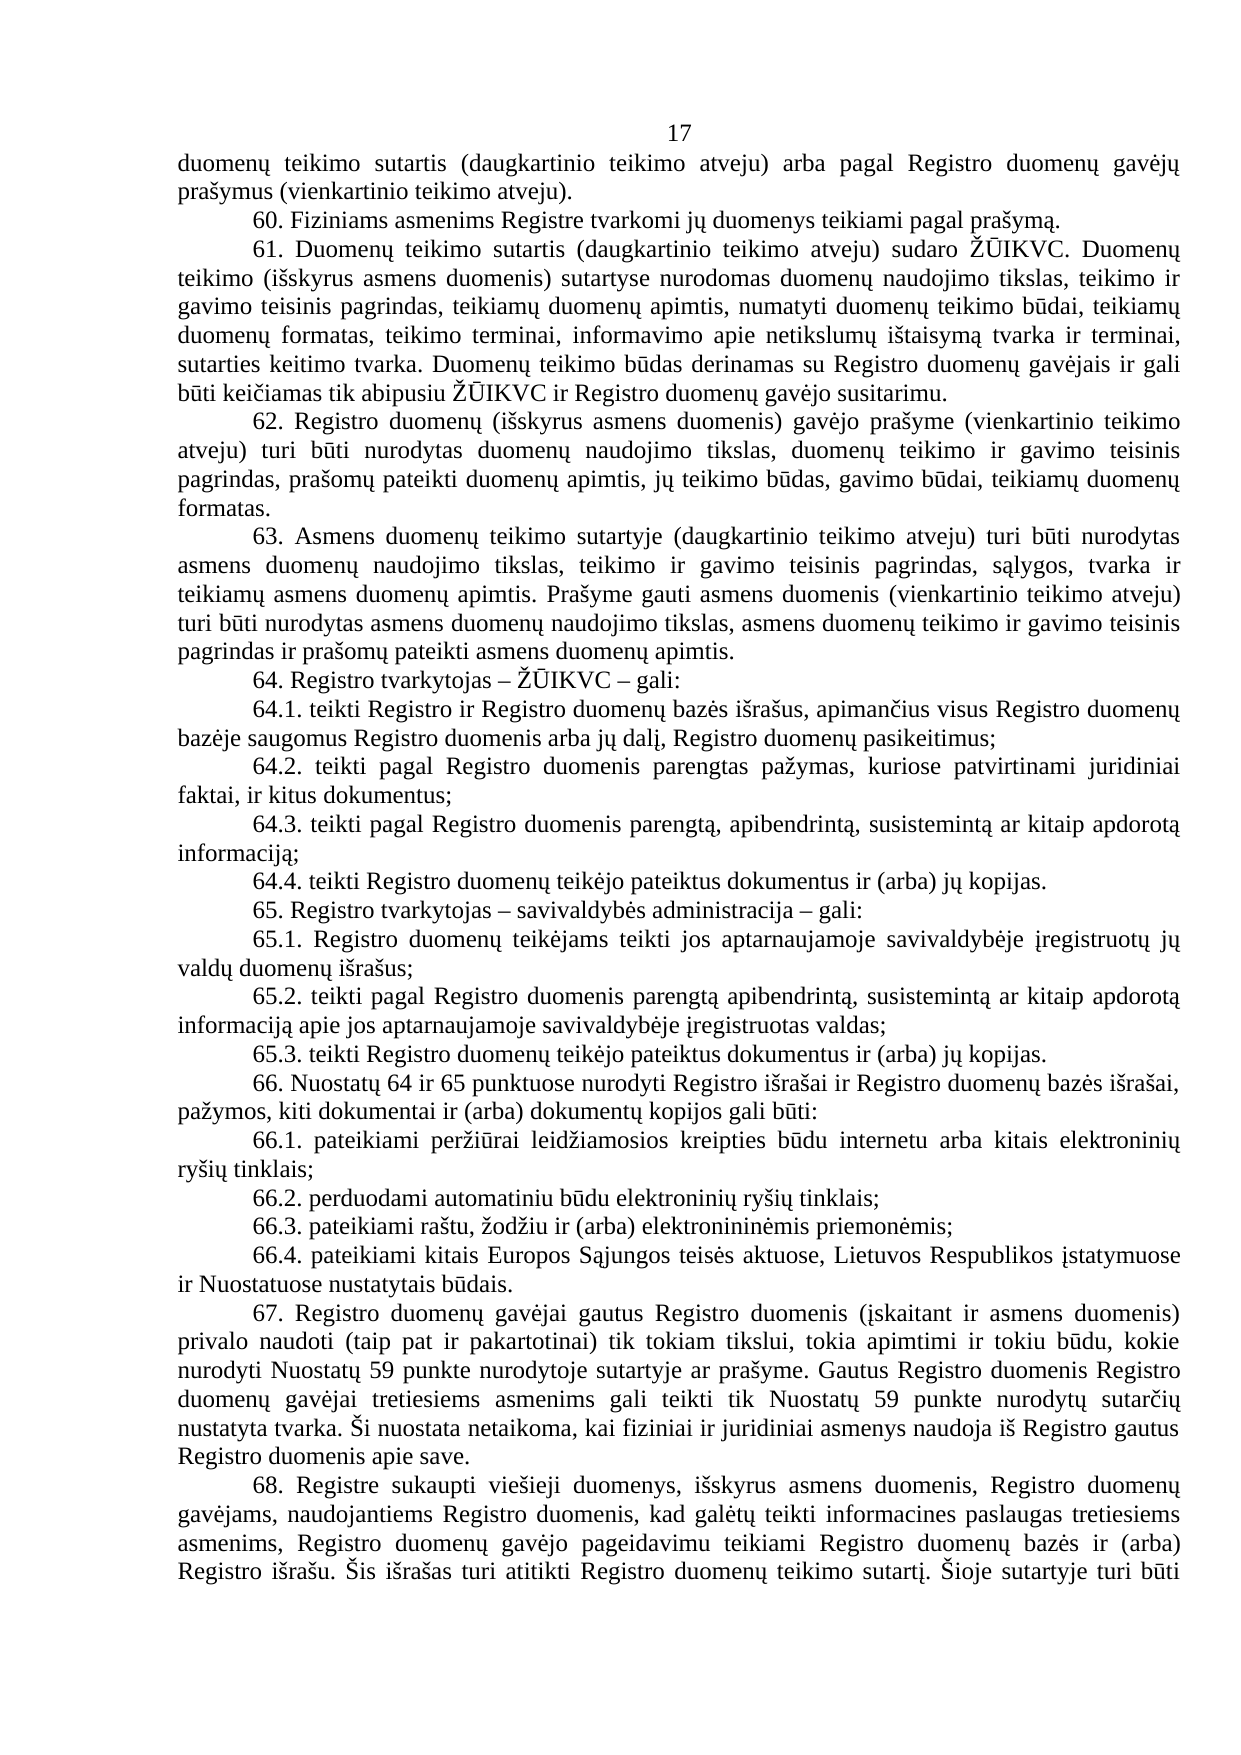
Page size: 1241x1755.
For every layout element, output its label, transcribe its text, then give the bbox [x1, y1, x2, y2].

text 65.2. teikti pagal Registro duomenis parengtą apibendrintą, susistemintą ar kitaip apdorotą informaciją apie jos aptarnaujamoje savivaldybėje įregistruotas valdas; [177, 981, 1181, 1039]
text 66.4. pateikiami kitais Europos Sąjungos teisės aktuose, Lietuvos Respublikos įstatymuose ir Nuostatuose nustatytais būdais. [177, 1240, 1181, 1298]
text 60. Fiziniams asmenims Registre tvarkomi jų duomenys teikiami pagal prašymą. [177, 205, 1181, 234]
text 67. Registro duomenų gavėjai gautus Registro duomenis (įskaitant ir asmens duomenis) privalo naudoti (taip pat ir pakartotinai) tik tokiam tikslui, tokia apimtimi ir tokiu būdu, kokie nurodyti Nuostatų 59 punkte nurodytoje sutartyje ar prašyme. Gautus Registro duomenis Registro duomenų gavėjai tretiesiems asmenims gali teikti tik Nuostatų 59 punkte nurodytų sutarčių nustatyta tvarka. Ši nuostata netaikoma, kai fiziniai ir juridiniai asmenys naudoja iš Registro gautus Registro duomenis apie save. [177, 1298, 1181, 1470]
text 66.1. pateikiami peržiūrai leidžiamosios kreipties būdu internetu arba kitais elektroninių ryšių tinklais; [177, 1125, 1181, 1183]
text 64.4. teikti Registro duomenų teikėjo pateiktus dokumentus ir (arba) jų kopijas. [177, 866, 1181, 895]
text 64.2. teikti pagal Registro duomenis parengtas pažymas, kuriose patvirtinami juridiniai faktai, ir kitus dokumentus; [177, 751, 1181, 809]
text 65.3. teikti Registro duomenų teikėjo pateiktus dokumentus ir (arba) jų kopijas. [177, 1039, 1181, 1068]
text 65.1. Registro duomenų teikėjams teikti jos aptarnaujamoje savivaldybėje įregistruotų jų valdų duomenų išrašus; [177, 924, 1181, 981]
text 68. Registre sukaupti viešieji duomenys, išskyrus asmens duomenis, Registro duomenų gavėjams, naudojantiems Registro duomenis, kad galėtų teikti informacines paslaugas tretiesiems asmenims, Registro duomenų gavėjo pageidavimu teikiami Registro duomenų bazės ir (arba) Registro išrašu. Šis išrašas turi atitikti Registro duomenų teikimo sutartį. Šioje sutartyje turi būti [177, 1470, 1181, 1585]
text 66.2. perduodami automatiniu būdu elektroninių ryšių tinklais; [177, 1183, 1181, 1211]
text 62. Registro duomenų (išskyrus asmens duomenis) gavėjo prašyme (vienkartinio teikimo atveju) turi būti nurodytas duomenų naudojimo tikslas, duomenų teikimo ir gavimo teisinis pagrindas, prašomų pateikti duomenų apimtis, jų teikimo būdas, gavimo būdai, teikiamų duomenų formatas. [177, 406, 1181, 521]
text 66. Nuostatų 64 ir 65 punktuose nurodyti Registro išrašai ir Registro duomenų bazės išrašai, pažymos, kiti dokumentai ir (arba) dokumentų kopijos gali būti: [177, 1068, 1181, 1125]
text 66.3. pateikiami raštu, žodžiu ir (arba) elektronininėmis priemonėmis; [177, 1211, 1181, 1240]
text duomenų teikimo sutartis (daugkartinio teikimo atveju) arba pagal Registro duomenų gavėjų prašymus (vienkartinio teikimo atveju). [177, 148, 1181, 205]
text 65. Registro tvarkytojas – savivaldybės administracija – gali: [177, 895, 1181, 924]
text 64.3. teikti pagal Registro duomenis parengtą, apibendrintą, susistemintą ar kitaip apdorotą informaciją; [177, 809, 1181, 866]
text 64.1. teikti Registro ir Registro duomenų bazės išrašus, apimančius visus Registro duomenų bazėje saugomus Registro duomenis arba jų dalį, Registro duomenų pasikeitimus; [177, 694, 1181, 751]
text 63. Asmens duomenų teikimo sutartyje (daugkartinio teikimo atveju) turi būti nurodytas asmens duomenų naudojimo tikslas, teikimo ir gavimo teisinis pagrindas, sąlygos, tvarka ir teikiamų asmens duomenų apimtis. Prašyme gauti asmens duomenis (vienkartinio teikimo atveju) turi būti nurodytas asmens duomenų naudojimo tikslas, asmens duomenų teikimo ir gavimo teisinis pagrindas ir prašomų pateikti asmens duomenų apimtis. [177, 521, 1181, 665]
text 64. Registro tvarkytojas – ŽŪIKVC – gali: [177, 665, 1181, 694]
text 61. Duomenų teikimo sutartis (daugkartinio teikimo atveju) sudaro ŽŪIKVC. Duomenų teikimo (išskyrus asmens duomenis) sutartyse nurodomas duomenų naudojimo tikslas, teikimo ir gavimo teisinis pagrindas, teikiamų duomenų apimtis, numatyti duomenų teikimo būdai, teikiamų duomenų formatas, teikimo terminai, informavimo apie netikslumų ištaisymą tvarka ir terminai, sutarties keitimo tvarka. Duomenų teikimo būdas derinamas su Registro duomenų gavėjais ir gali būti keičiamas tik abipusiu ŽŪIKVC ir Registro duomenų gavėjo susitarimu. [177, 234, 1181, 406]
